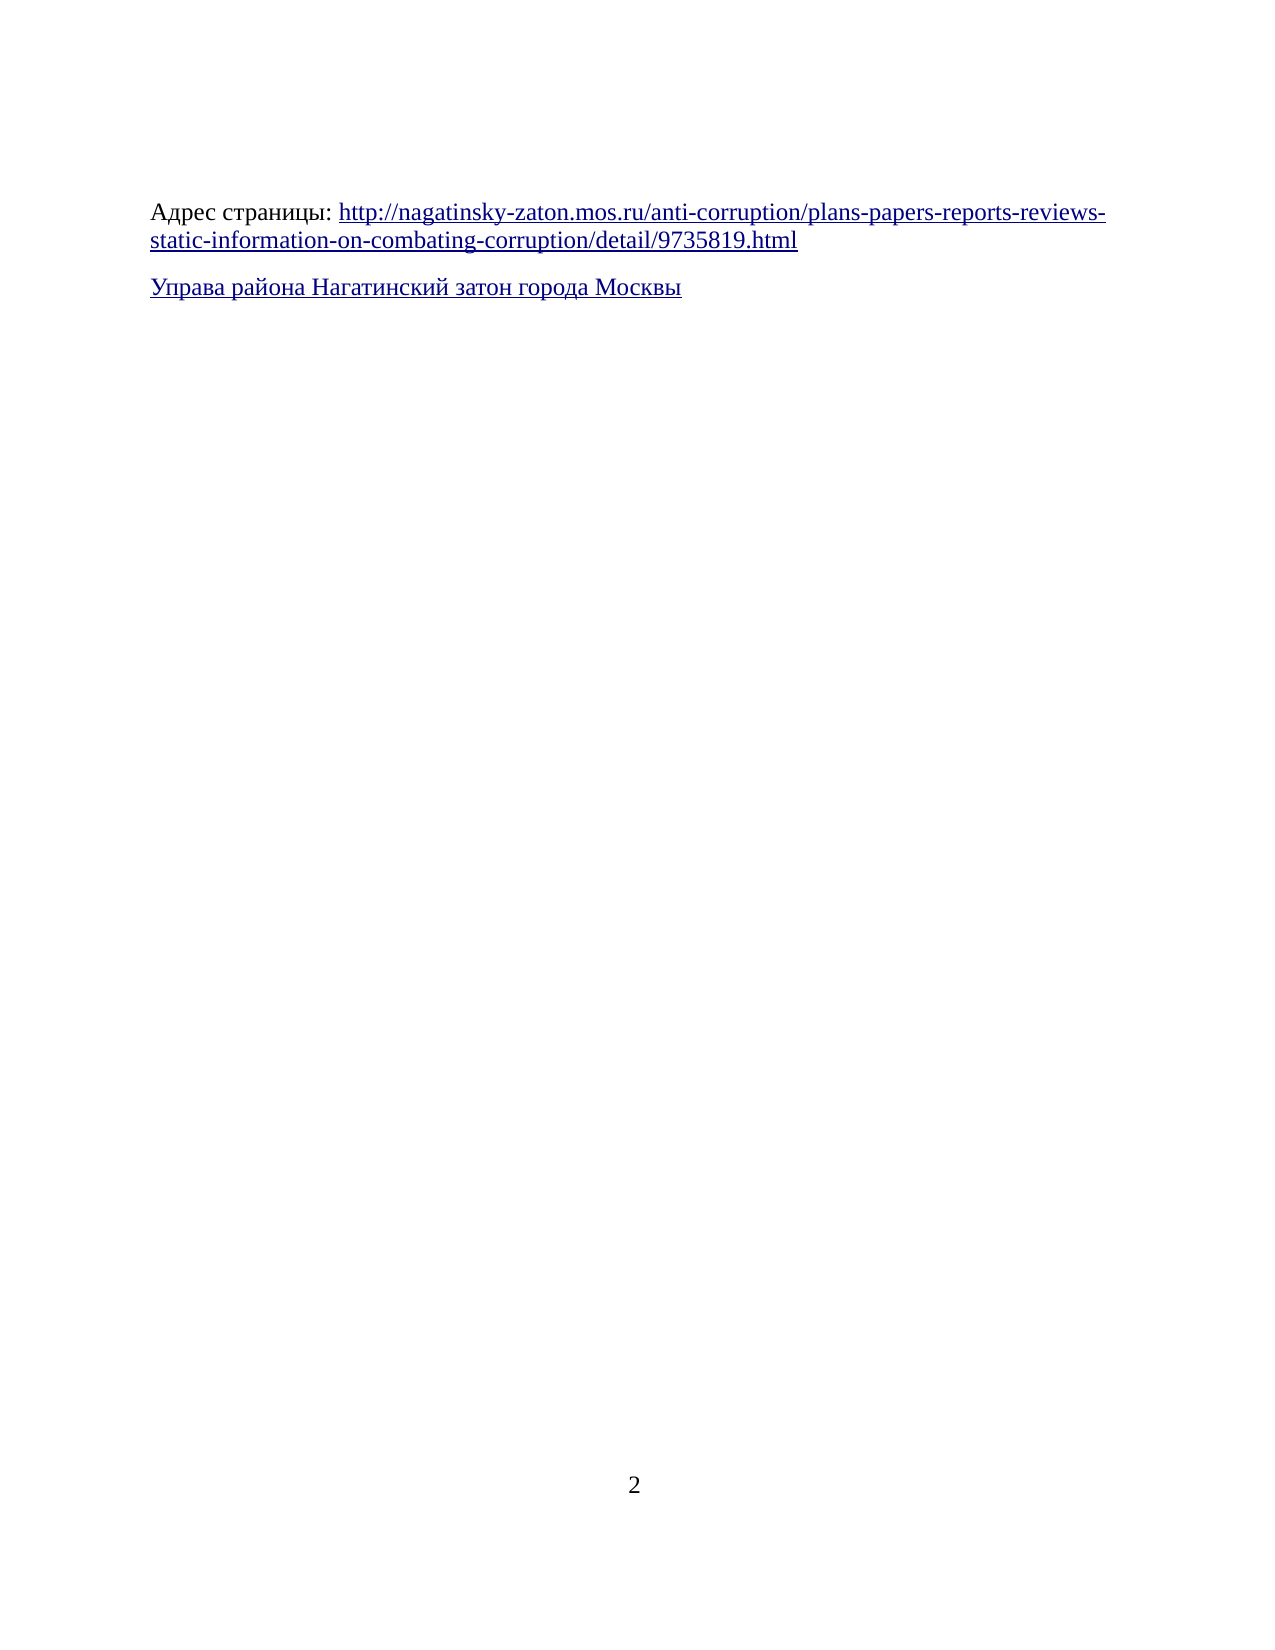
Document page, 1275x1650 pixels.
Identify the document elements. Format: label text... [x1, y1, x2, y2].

text Управа района Нагатинский затон города Москвы [150, 272, 1125, 301]
text Адрес страницы: http://nagatinsky-zaton.mos.ru/anti-corruption/plans-papers-reports-reviews-static-information-on-combating-corruption/detail/9735819.html [150, 197, 1125, 254]
